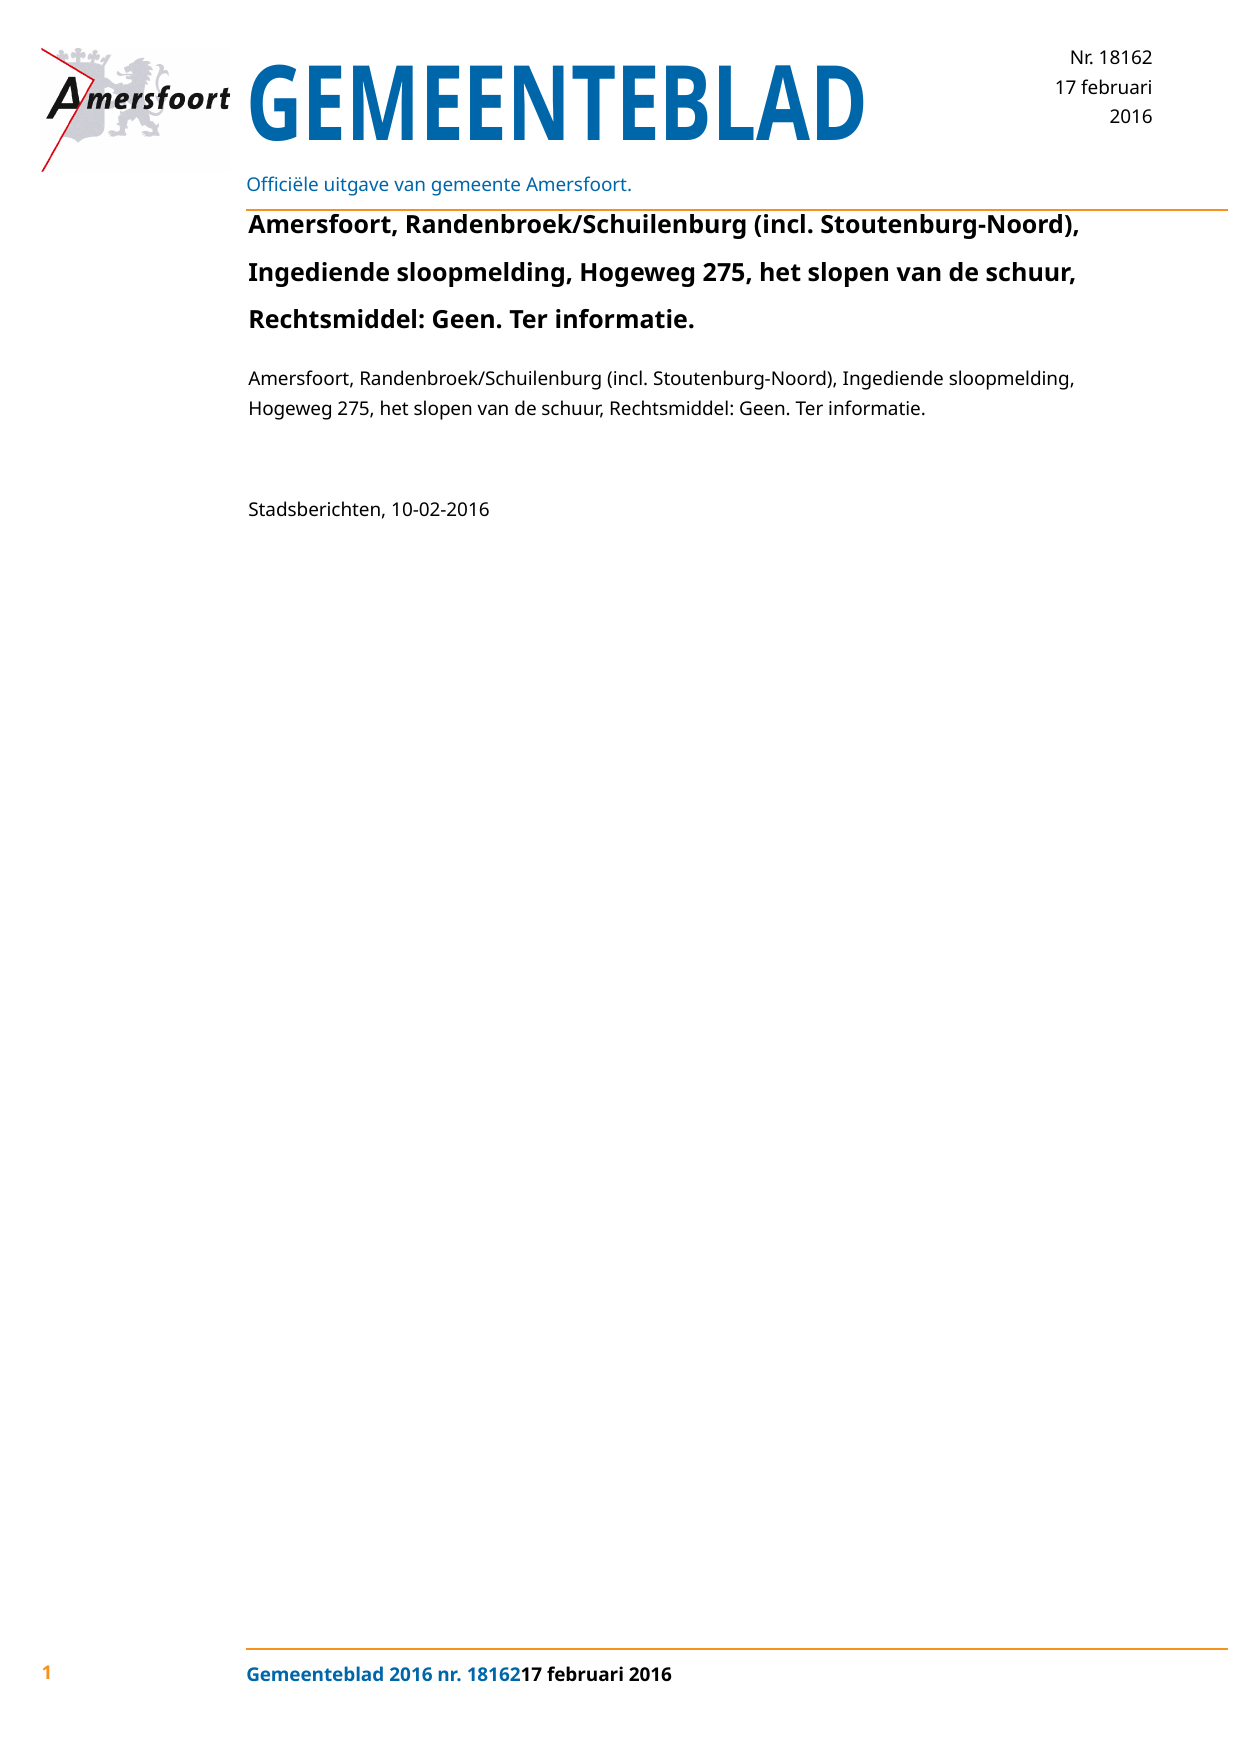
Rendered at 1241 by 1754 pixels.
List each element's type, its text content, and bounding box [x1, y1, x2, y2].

text Stadsberichten, 10-02-2016 [248, 496, 1152, 522]
text Amersfoort, Randenbroek/Schuilenburg (incl. Stoutenburg-Noord), Ingediende sloopmelding, Hogeweg 275, het slopen van de schuur, Rechtsmiddel: Geen. Ter informatie. [248, 366, 1152, 421]
picture [41, 47, 231, 172]
text Amersfoort, Randenbroek/Schuilenburg (incl. Stoutenburg-Noord), Ingediende sloopmelding, Hogeweg 275, het slopen van de schuur, Rechtsmiddel: Geen. Ter informatie. [248, 211, 1152, 336]
